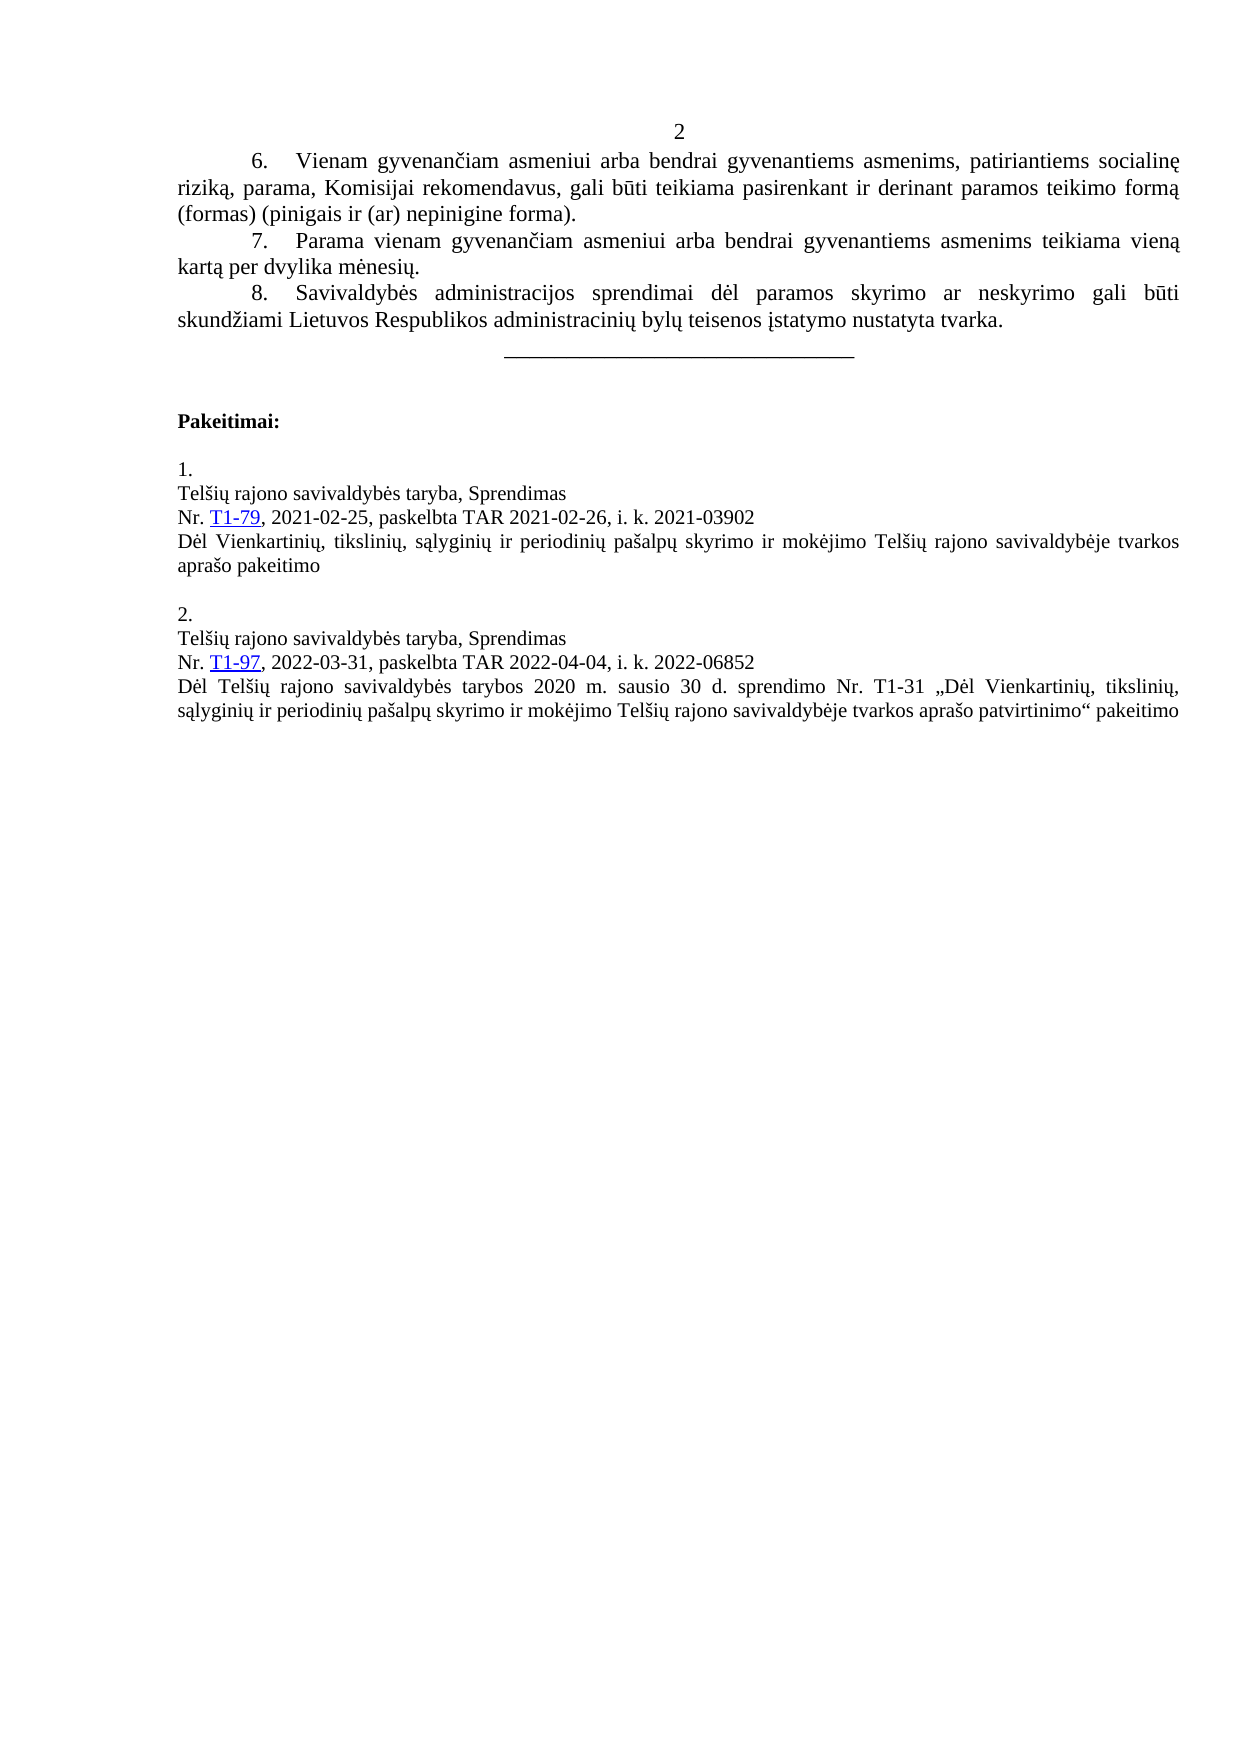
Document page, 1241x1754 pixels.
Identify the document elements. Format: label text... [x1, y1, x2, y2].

text ____________________________ [177, 332, 1181, 361]
text Telšių rajono savivaldybės taryba, Sprendimas [177, 626, 1181, 649]
text 6. Vienam gyvenančiam asmeniui arba bendrai gyvenantiems asmenims, patiriantiems socialinę riziką, parama, Komisijai rekomendavus, gali būti teikiama pasirenkant ir derinant paramos teikimo formą (formas) (pinigais ir (ar) nepinigine forma). [177, 148, 1181, 227]
text Dėl Vienkartinių, tikslinių, sąlyginių ir periodinių pašalpų skyrimo ir mokėjimo Telšių rajono savivaldybėje tvarkos aprašo pakeitimo [177, 529, 1181, 577]
text 8. Savivaldybės administracijos sprendimai dėl paramos skyrimo ar neskyrimo gali būti skundžiami Lietuvos Respublikos administracinių bylų teisenos įstatymo nustatyta tvarka. [177, 279, 1181, 332]
text 1. [177, 457, 1181, 481]
text Nr. T1-79, 2021-02-25, paskelbta TAR 2021-02-26, i. k. 2021-03902 [177, 505, 1181, 529]
text Nr. T1-97, 2022-03-31, paskelbta TAR 2022-04-04, i. k. 2022-06852 [177, 649, 1181, 674]
text Dėl Telšių rajono savivaldybės tarybos 2020 m. sausio 30 d. sprendimo Nr. T1-31 „Dėl Vienkartinių, tikslinių, sąlyginių ir periodinių pašalpų skyrimo ir mokėjimo Telšių rajono savivaldybėje tvarkos aprašo patvirtinimo“ pakeitimo [177, 674, 1181, 722]
text 7. Parama vienam gyvenančiam asmeniui arba bendrai gyvenantiems asmenims teikiama vieną kartą per dvylika mėnesių. [177, 227, 1181, 279]
text Telšių rajono savivaldybės taryba, Sprendimas [177, 481, 1181, 505]
text 2. [177, 601, 1181, 626]
text Pakeitimai: [177, 409, 1181, 433]
